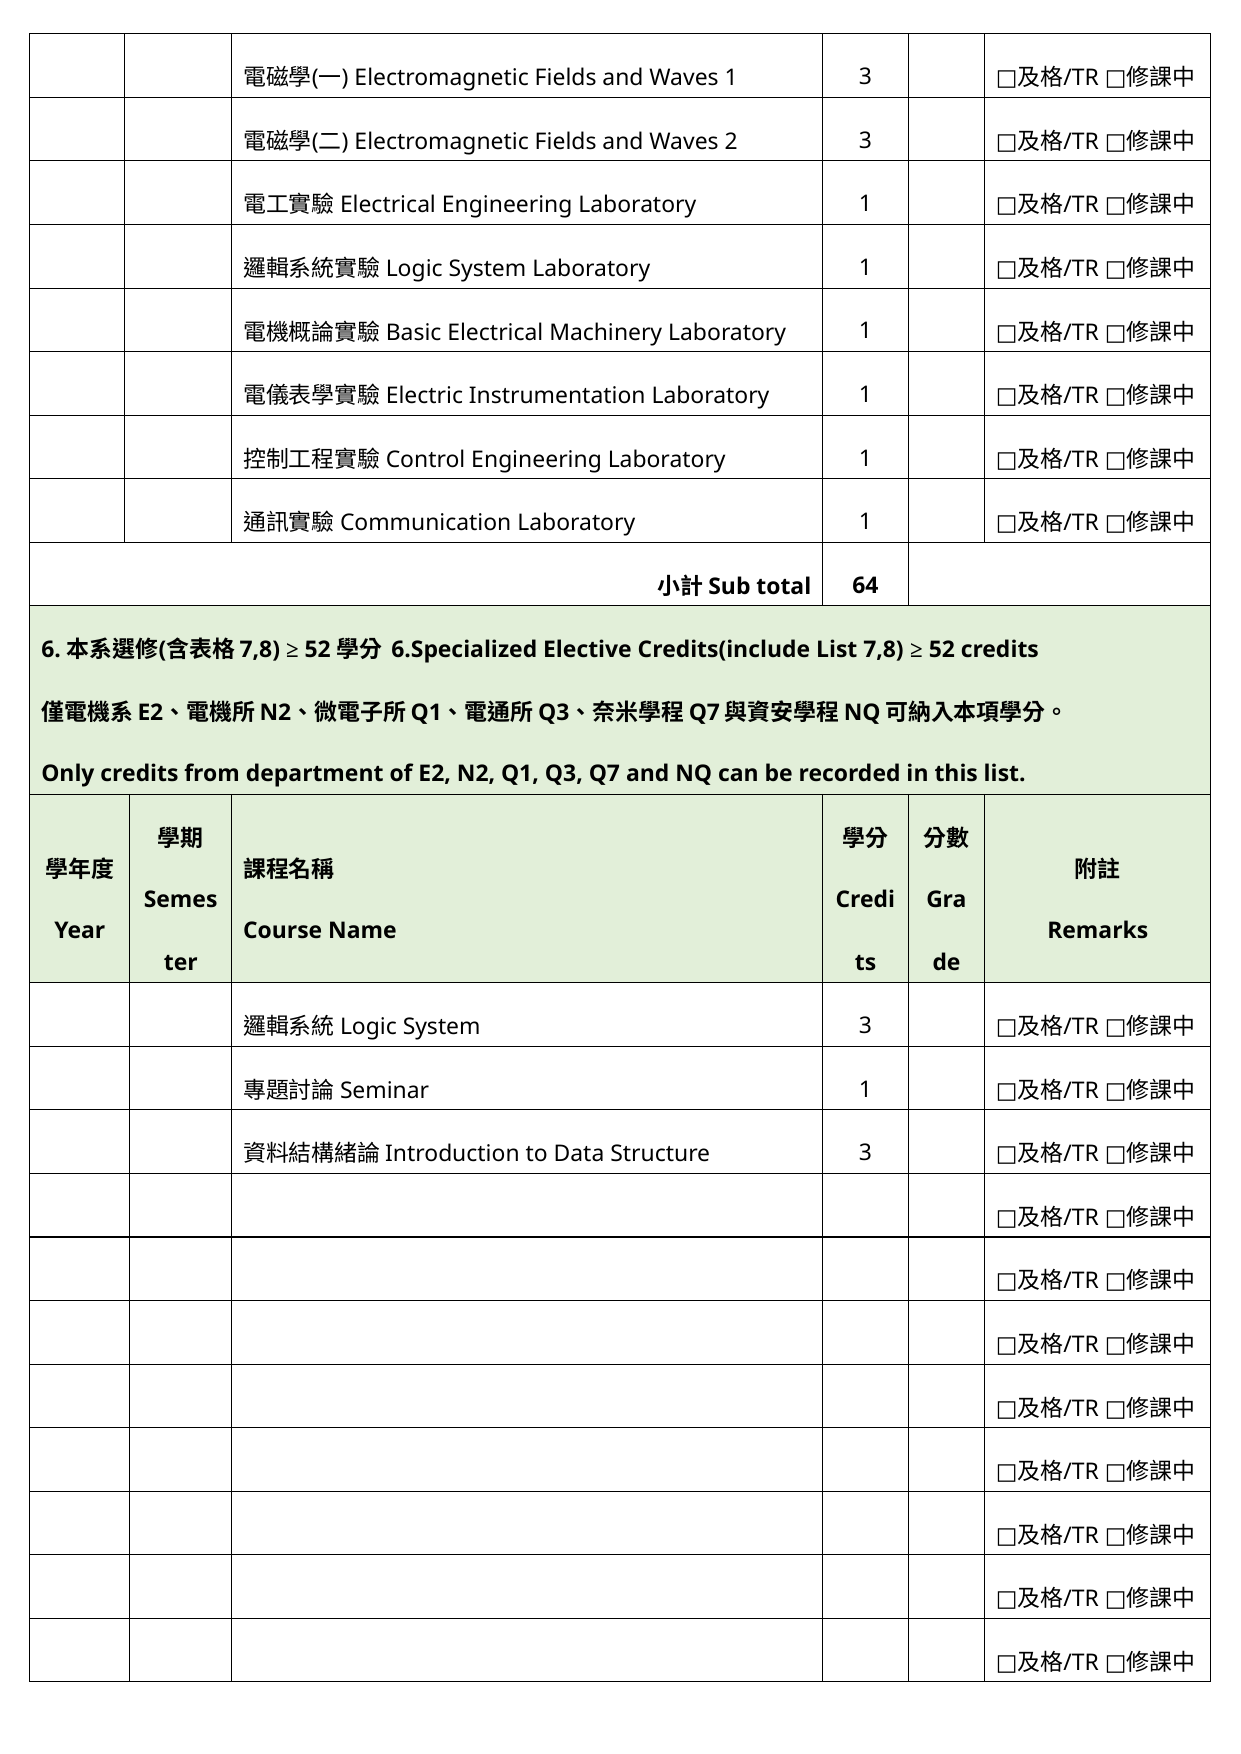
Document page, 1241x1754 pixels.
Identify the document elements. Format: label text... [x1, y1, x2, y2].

table_cell [130, 1238, 231, 1300]
table_cell [30, 225, 124, 287]
table_cell [30, 1555, 129, 1618]
table_cell [909, 1428, 984, 1491]
table_cell [125, 161, 231, 224]
table_cell 附註 Remarks [985, 795, 1210, 982]
table_cell [125, 416, 231, 478]
table_cell [232, 1492, 822, 1554]
table_cell [125, 98, 231, 160]
table_cell [823, 1428, 908, 1491]
table_cell 資料結構緒論Introduction to Data Structure [232, 1110, 822, 1173]
table_cell [823, 1492, 908, 1554]
table_cell [30, 1301, 129, 1363]
table_cell [130, 1492, 231, 1554]
table_cell [232, 1238, 822, 1300]
table_cell 1 [823, 1047, 908, 1109]
table_cell [909, 543, 1210, 605]
table_cell [909, 479, 984, 542]
table_cell 1 [823, 225, 908, 287]
table_cell [30, 1619, 129, 1681]
table_cell 小計Sub total [30, 543, 822, 605]
table_cell [909, 161, 984, 224]
table_cell [30, 289, 124, 351]
table_cell [130, 1619, 231, 1681]
table_cell [232, 1428, 822, 1491]
table_cell 課程名稱 Course Name [232, 795, 822, 982]
table_cell [232, 1555, 822, 1618]
table_cell 電機概論實驗 Basic Electrical Machinery Laboratory [232, 289, 822, 351]
table_cell [30, 1365, 129, 1427]
table_cell [823, 1365, 908, 1427]
table_cell [823, 1555, 908, 1618]
table_cell □及格/TR □修課中 [985, 352, 1210, 414]
table_cell □及格/TR □修課中 [985, 34, 1210, 97]
table_cell 分數 Grade [909, 795, 984, 982]
table_cell 學期 Semester [130, 795, 231, 982]
table_cell □及格/TR □修課中 [985, 1619, 1210, 1681]
table_cell 1 [823, 416, 908, 478]
table_cell [232, 1301, 822, 1363]
table_cell □及格/TR □修課中 [985, 289, 1210, 351]
table_cell [130, 1047, 231, 1109]
table_cell 1 [823, 352, 908, 414]
table_cell [30, 1047, 129, 1109]
table_cell 1 [823, 289, 908, 351]
table_cell [30, 1492, 129, 1554]
table_cell □及格/TR □修課中 [985, 1555, 1210, 1618]
table_cell [30, 161, 124, 224]
table_cell 學分 Credits [823, 795, 908, 982]
table_cell [125, 225, 231, 287]
table_cell [130, 1555, 231, 1618]
table_cell [909, 1365, 984, 1427]
table_cell □及格/TR □修課中 [985, 479, 1210, 542]
table_cell [30, 1428, 129, 1491]
table_cell [130, 983, 231, 1046]
table_cell [125, 34, 231, 97]
table_cell 6. 本系選修(含表格7,8) ≥ 52 學分 6.Specialized Elective Credits(include List 7,8) ≥ 52 credits 僅電機系E2、電機所N2、微電子所Q1、電通所Q3、奈米學程Q7與資安學程NQ可納入本項學分。 Only credits from department of E2, N2, Q1, Q3, Q7 and NQ can be recorded in this list. [30, 606, 1210, 794]
table_cell 學年度 Year [30, 795, 129, 982]
table_cell □及格/TR □修課中 [985, 1047, 1210, 1109]
table_cell [909, 1047, 984, 1109]
table_cell [909, 1238, 984, 1300]
table_cell □及格/TR □修課中 [985, 1174, 1210, 1236]
table_cell [30, 1110, 129, 1173]
table_cell [909, 1110, 984, 1173]
table_cell 邏輯系統實驗 Logic System Laboratory [232, 225, 822, 287]
table_cell □及格/TR □修課中 [985, 1301, 1210, 1363]
table_cell 電磁學(二) Electromagnetic Fields and Waves 2 [232, 98, 822, 160]
table_cell 3 [823, 34, 908, 97]
table_cell [909, 225, 984, 287]
table_cell 電儀表學實驗 Electric Instrumentation Laboratory [232, 352, 822, 414]
table_cell [130, 1174, 231, 1236]
table_cell [30, 1238, 129, 1300]
table_cell 電磁學(一) Electromagnetic Fields and Waves 1 [232, 34, 822, 97]
table_cell [30, 34, 124, 97]
table_cell [909, 289, 984, 351]
table_cell [909, 1619, 984, 1681]
table_cell [130, 1301, 231, 1363]
table_cell [823, 1174, 908, 1236]
table_cell □及格/TR □修課中 [985, 1492, 1210, 1554]
table_cell [909, 352, 984, 414]
table_cell □及格/TR □修課中 [985, 1365, 1210, 1427]
table_cell [130, 1365, 231, 1427]
table_cell □及格/TR □修課中 [985, 225, 1210, 287]
table_cell [232, 1174, 822, 1236]
table_cell 3 [823, 98, 908, 160]
table_cell [909, 1301, 984, 1363]
table_cell [30, 983, 129, 1046]
table_cell [909, 1555, 984, 1618]
table_cell [823, 1238, 908, 1300]
table_cell [909, 416, 984, 478]
table_cell □及格/TR □修課中 [985, 1238, 1210, 1300]
table_cell [909, 34, 984, 97]
table_cell 1 [823, 161, 908, 224]
table_cell [909, 98, 984, 160]
table_cell [823, 1301, 908, 1363]
table_cell 電工實驗 Electrical Engineering Laboratory [232, 161, 822, 224]
table_cell [232, 1619, 822, 1681]
table_cell [909, 1174, 984, 1236]
table_cell □及格/TR □修課中 [985, 161, 1210, 224]
table_cell 1 [823, 479, 908, 542]
table_cell [125, 479, 231, 542]
table_cell [232, 1365, 822, 1427]
table_cell 64 [823, 543, 908, 605]
table_cell 專題討論 Seminar [232, 1047, 822, 1109]
table_cell [823, 1619, 908, 1681]
table_cell □及格/TR □修課中 [985, 416, 1210, 478]
table_cell [30, 479, 124, 542]
table_cell 3 [823, 1110, 908, 1173]
table_cell □及格/TR □修課中 [985, 1428, 1210, 1491]
table_cell [30, 352, 124, 414]
table_cell □及格/TR □修課中 [985, 983, 1210, 1046]
table_cell [30, 416, 124, 478]
table_cell [125, 289, 231, 351]
table_cell [30, 98, 124, 160]
table_cell [130, 1428, 231, 1491]
table_cell □及格/TR □修課中 [985, 1110, 1210, 1173]
table_cell 控制工程實驗 Control Engineering Laboratory [232, 416, 822, 478]
table_cell 3 [823, 983, 908, 1046]
table_cell 邏輯系統 Logic System [232, 983, 822, 1046]
table_cell [909, 983, 984, 1046]
table_cell [130, 1110, 231, 1173]
table_cell [125, 352, 231, 414]
table_cell □及格/TR □修課中 [985, 98, 1210, 160]
table_cell 通訊實驗 Communication Laboratory [232, 479, 822, 542]
table_cell [909, 1492, 984, 1554]
table_cell [30, 1174, 129, 1236]
